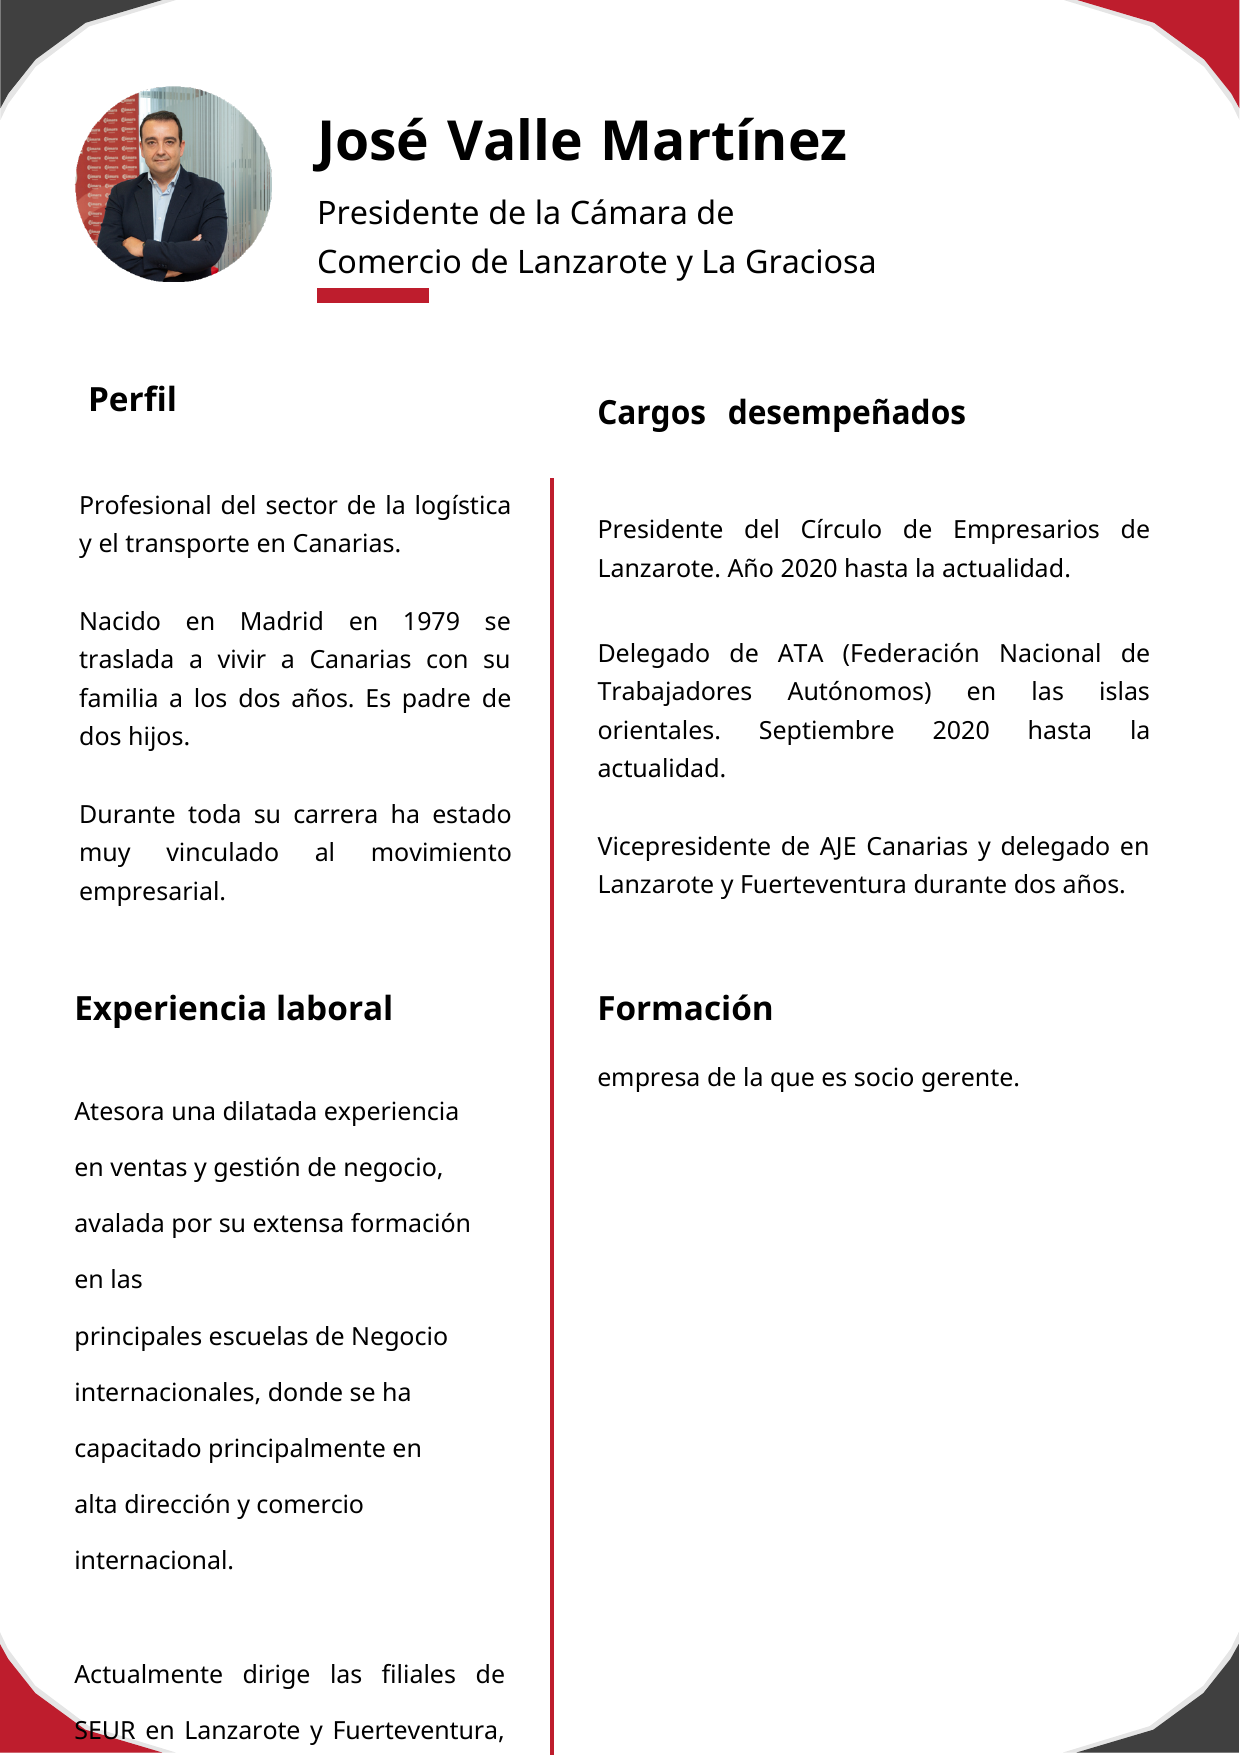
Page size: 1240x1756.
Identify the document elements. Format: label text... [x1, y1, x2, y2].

text Cargos desempeñados [597, 389, 1162, 434]
text Presidente del Círculo de Empresarios de Lanzarote. Año 2020 hasta la actualidad. [597, 512, 1150, 584]
text empresa de la que es socio gerente. [597, 1059, 1158, 1093]
text Atesora una dilatada experiencia en ventas y gestión de negocio, avalada por su extensa formación en las [74, 1093, 481, 1296]
text Vicepresidente de AJE Canarias y delegado en Lanzarote y Fuerteventura durante dos años. [597, 828, 1150, 901]
text principales escuelas de Negocio internacionales, donde se ha capacitado principalmente en alta dirección y comercio internacional. [74, 1318, 462, 1577]
subtitle Perfil [88, 376, 181, 422]
text Nacido en Madrid en 1979 se traslada a vivir a Canarias con su familia a los dos años. Es padre de dos hijos. [79, 603, 511, 753]
text Actualmente dirige las filiales de SEUR en Lanzarote y Fuerteventura, [74, 1656, 505, 1747]
subtitle Experiencia laboral [74, 985, 550, 1031]
text Durante toda su carrera ha estado muy vinculado al movimiento empresarial. [79, 797, 512, 907]
text Profesional del sector de la logística y el transporte en Canarias. [79, 487, 512, 560]
subtitle Formación [554, 985, 1162, 1031]
text José Valle Martínez [317, 101, 1162, 176]
text Delegado de ATA (Federación Nacional de Trabajadores Autónomos) en las islas orientales. Septiembre 2020 hasta la actualidad. [597, 635, 1150, 785]
text Presidente de la Cámara de Comercio de Lanzarote y La Graciosa [317, 189, 887, 283]
